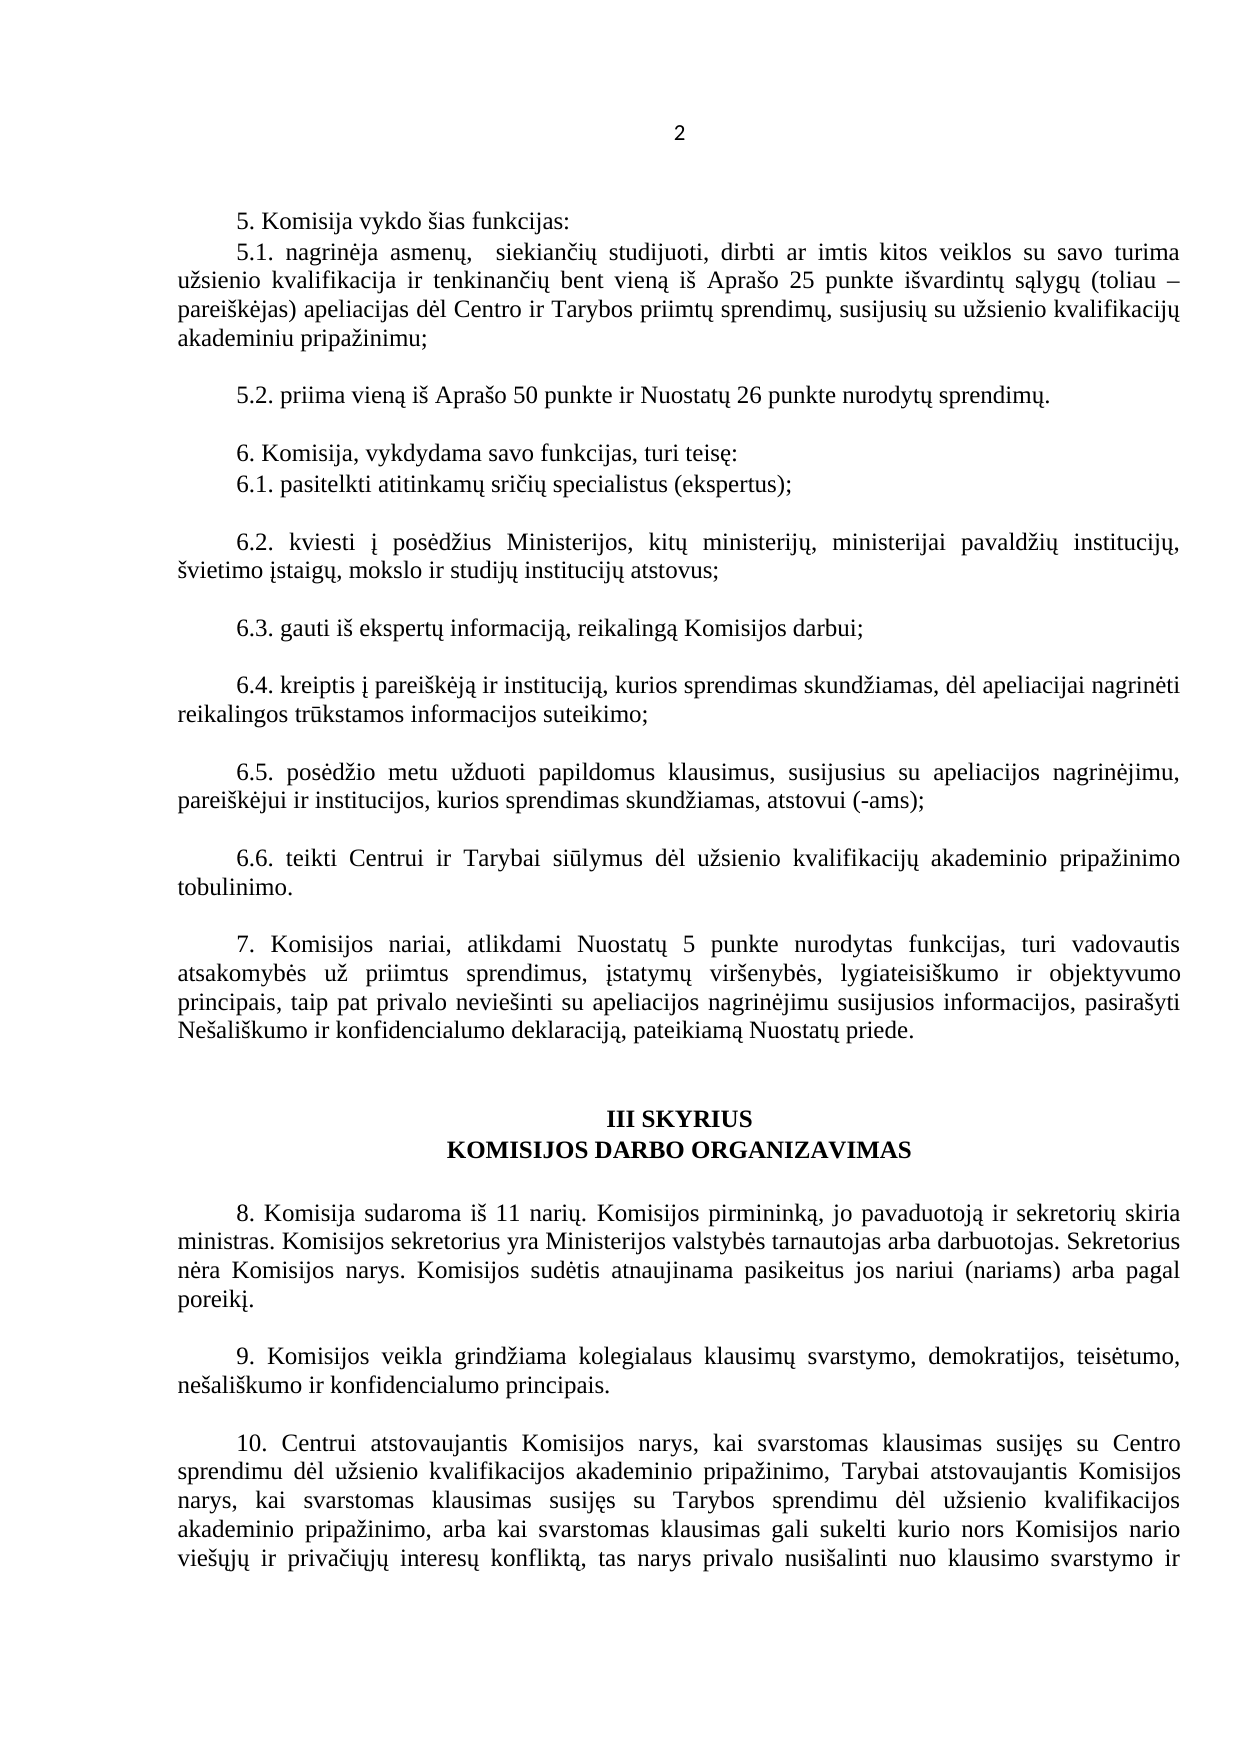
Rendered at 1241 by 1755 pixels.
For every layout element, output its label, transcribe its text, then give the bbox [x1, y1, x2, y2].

text 7. Komisijos nariai, atlikdami Nuostatų 5 punkte nurodytas funkcijas, turi vadovautis atsakomybės už priimtus sprendimus, įstatymų viršenybės, lygiateisiškumo ir objektyvumo principais, taip pat privalo neviešinti su apeliacijos nagrinėjimu susijusios informacijos, pasirašyti Nešališkumo ir konfidencialumo deklaraciją, pateikiamą Nuostatų priede. [177, 929, 1181, 1044]
text 5.1. nagrinėja asmenų, siekiančių studijuoti, dirbti ar imtis kitos veiklos su savo turima užsienio kvalifikacija ir tenkinančių bent vieną iš Aprašo 25 punkte išvardintų sąlygų (toliau – pareiškėjas) apeliacijas dėl Centro ir Tarybos priimtų sprendimų, susijusių su užsienio kvalifikacijų akademiniu pripažinimu; [177, 237, 1181, 352]
text 6.6. teikti Centrui ir Tarybai siūlymus dėl užsienio kvalifikacijų akademinio pripažinimo tobulinimo. [177, 843, 1181, 901]
text 6.5. posėdžio metu užduoti papildomus klausimus, susijusius su apeliacijos nagrinėjimu, pareiškėjui ir institucijos, kurios sprendimas skundžiamas, atstovui (-ams); [177, 757, 1181, 814]
text 5. Komisija vykdo šias funkcijas: [177, 206, 1181, 234]
text 6.3. gauti iš ekspertų informaciją, reikalingą Komisijos darbui; [177, 613, 1181, 642]
text 6.1. pasitelkti atitinkamų sričių specialistus (ekspertus); [177, 469, 1181, 498]
text 6.2. kviesti į posėdžius Ministerijos, kitų ministerijų, ministerijai pavaldžių institucijų, švietimo įstaigų, mokslo ir studijų institucijų atstovus; [177, 527, 1181, 584]
text 10. Centrui atstovaujantis Komisijos narys, kai svarstomas klausimas susijęs su Centro sprendimu dėl užsienio kvalifikacijos akademinio pripažinimo, Tarybai atstovaujantis Komisijos narys, kai svarstomas klausimas susijęs su Tarybos sprendimu dėl užsienio kvalifikacijos akademinio pripažinimo, arba kai svarstomas klausimas gali sukelti kurio nors Komisijos nario viešųjų ir privačiųjų interesų konfliktą, tas narys privalo nusišalinti nuo klausimo svarstymo ir [177, 1428, 1181, 1571]
text 9. Komisijos veikla grindžiama kolegialaus klausimų svarstymo, demokratijos, teisėtumo, nešališkumo ir konfidencialumo principais. [177, 1341, 1181, 1399]
text 6.4. kreiptis į pareiškėją ir instituciją, kurios sprendimas skundžiamas, dėl apeliacijai nagrinėti reikalingos trūkstamos informacijos suteikimo; [177, 671, 1181, 728]
text KOMISIJOS DARBO ORGANIZAVIMAS [177, 1135, 1181, 1164]
text 8. Komisija sudaroma iš 11 narių. Komisijos pirmininką, jo pavaduotoją ir sekretorių skiria ministras. Komisijos sekretorius yra Ministerijos valstybės tarnautojas arba darbuotojas. Sekretorius nėra Komisijos narys. Komisijos sudėtis atnaujinama pasikeitus jos nariui (nariams) arba pagal poreikį. [177, 1198, 1181, 1313]
text III SKYRIUS [177, 1104, 1181, 1133]
text 5.2. priima vieną iš Aprašo 50 punkte ir Nuostatų 26 punkte nurodytų sprendimų. [177, 381, 1181, 409]
text 6. Komisija, vykdydama savo funkcijas, turi teisę: [177, 438, 1181, 467]
